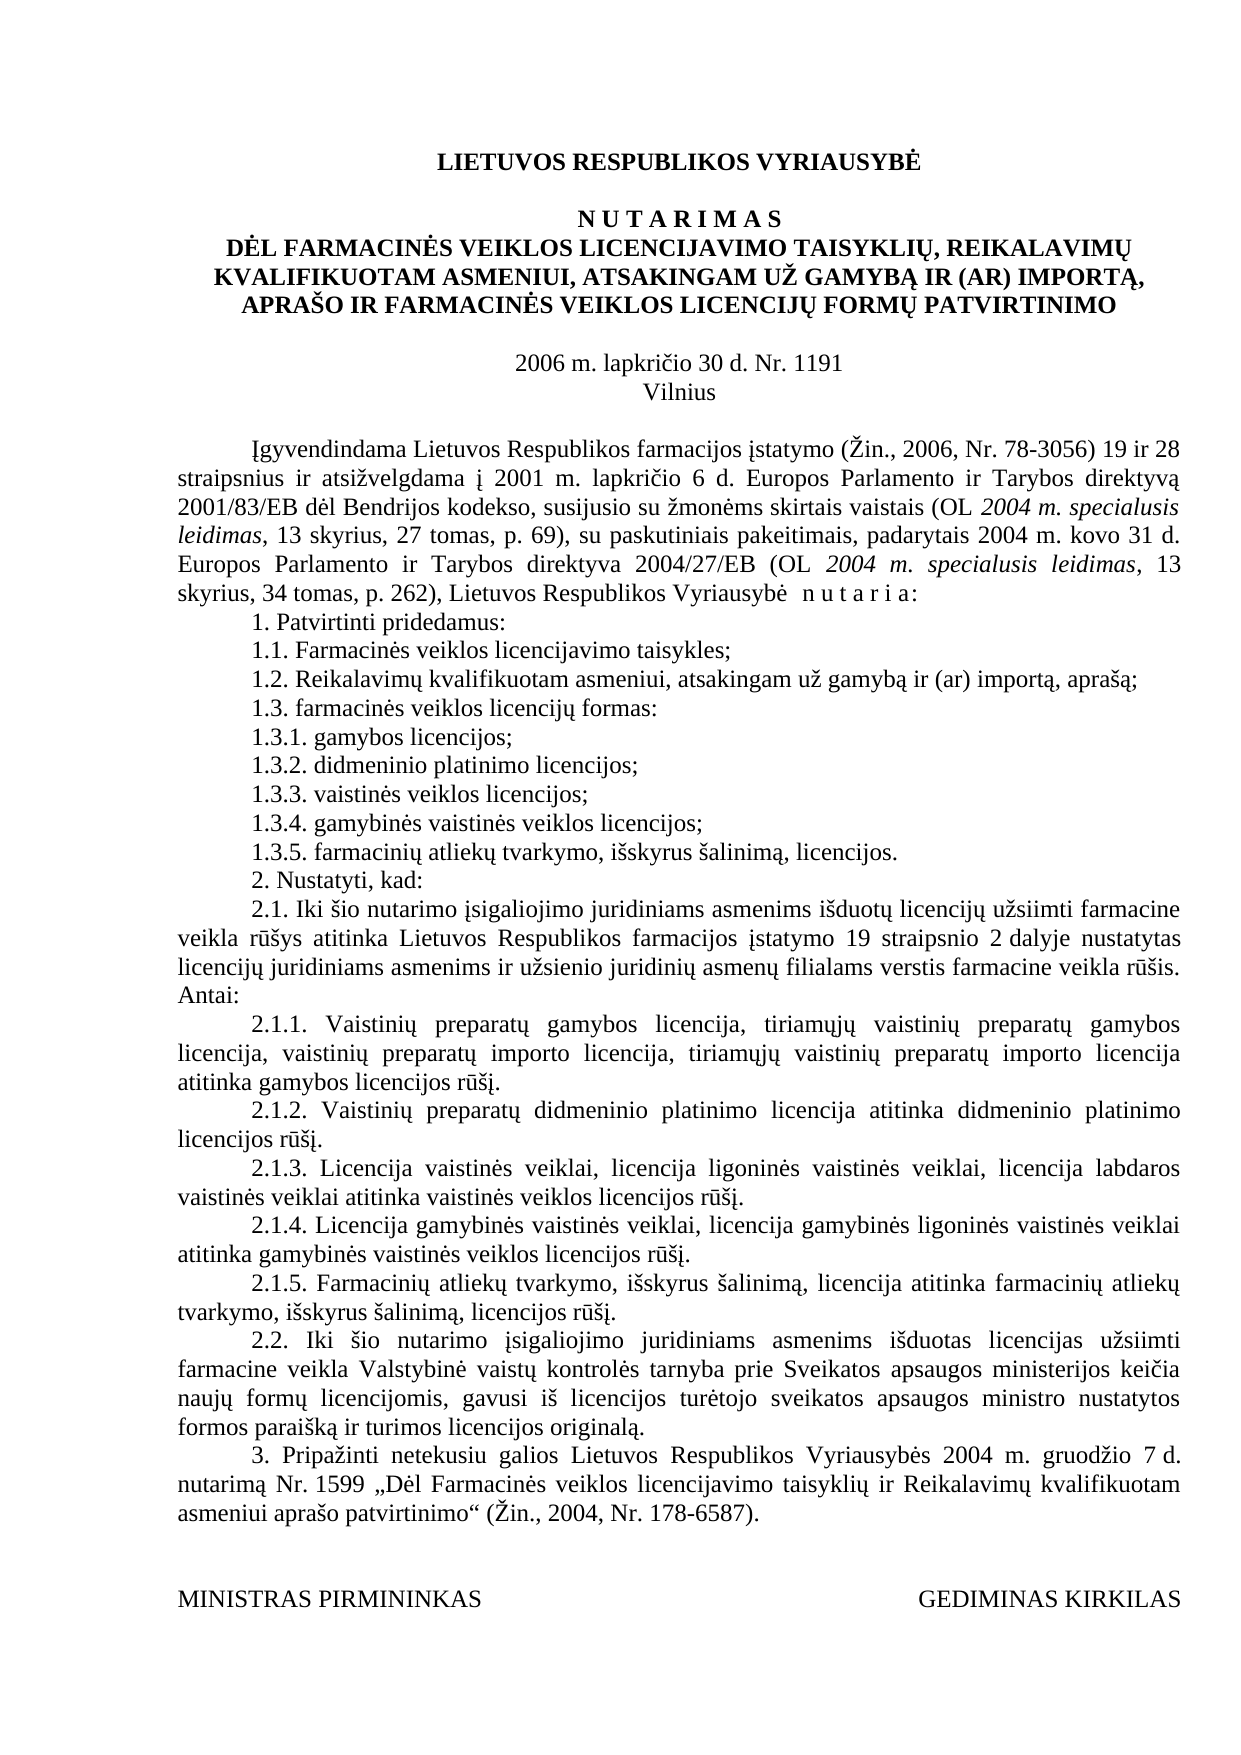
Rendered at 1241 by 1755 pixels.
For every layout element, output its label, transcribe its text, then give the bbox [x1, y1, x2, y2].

text 2.1.3. Licencija vaistinės veiklai, licencija ligoninės vaistinės veiklai, licencija labdaros vaistinės veiklai atitinka vaistinės veiklos licencijos rūšį. [177, 1153, 1181, 1211]
text N U T A R I M A S [177, 204, 1181, 233]
text Ministras Pirmininkas Gediminas Kirkilas [177, 1584, 1181, 1613]
text 2.1.4. Licencija gamybinės vaistinės veiklai, licencija gamybinės ligoninės vaistinės veiklai atitinka gamybinės vaistinės veiklos licencijos rūšį. [177, 1211, 1181, 1268]
text 2.1.1. Vaistinių preparatų gamybos licencija, tiriamųjų vaistinių preparatų gamybos licencija, vaistinių preparatų importo licencija, tiriamųjų vaistinių preparatų importo licencija atitinka gamybos licencijos rūšį. [177, 1009, 1181, 1096]
text 3. Pripažinti netekusiu galios Lietuvos Respublikos Vyriausybės 2004 m. gruodžio 7 d. nutarimą Nr. 1599 „Dėl Farmacinės veiklos licencijavimo taisyklių ir Reikalavimų kvalifikuotam asmeniui aprašo patvirtinimo“ (Žin., 2004, Nr. 178-6587). [177, 1441, 1181, 1527]
text 2.1.2. Vaistinių preparatų didmeninio platinimo licencija atitinka didmeninio platinimo licencijos rūšį. [177, 1096, 1181, 1153]
text 1.3. farmacinės veiklos licencijų formas: [177, 693, 1181, 722]
text DĖL FARMACINĖS VEIKLOS LICENCIJAVIMO TAISYKLIŲ, REIKALAVIMŲ KVALIFIKUOTAM ASMENIUI, ATSAKINGAM UŽ GAMYBĄ IR (AR) IMPORTĄ, APRAŠO IR FARMACINĖS VEIKLOS LICENCIJŲ FORMŲ PATVIRTINIMO [177, 233, 1181, 319]
text LIETUVOS RESPUBLIKOS VYRIAUSYBĖ [177, 147, 1181, 176]
text 2.1.5. Farmacinių atliekų tvarkymo, išskyrus šalinimą, licencija atitinka farmacinių atliekų tvarkymo, išskyrus šalinimą, licencijos rūšį. [177, 1268, 1181, 1326]
text 1.3.5. farmacinių atliekų tvarkymo, išskyrus šalinimą, licencijos. [177, 837, 1181, 866]
text 1.3.4. gamybinės vaistinės veiklos licencijos; [177, 808, 1181, 837]
text 1.1. Farmacinės veiklos licencijavimo taisykles; [177, 636, 1181, 664]
text 2. Nustatyti, kad: [177, 866, 1181, 894]
text 2.2. Iki šio nutarimo įsigaliojimo juridiniams asmenims išduotas licencijas užsiimti farmacine veikla Valstybinė vaistų kontrolės tarnyba prie Sveikatos apsaugos ministerijos keičia naujų formų licencijomis, gavusi iš licencijos turėtojo sveikatos apsaugos ministro nustatytos formos paraišką ir turimos licencijos originalą. [177, 1326, 1181, 1441]
text 2006 m. lapkričio 30 d. Nr. 1191 [177, 348, 1181, 377]
text Vilnius [177, 377, 1181, 406]
text 1.3.1. gamybos licencijos; [177, 722, 1181, 751]
text 2.1. Iki šio nutarimo įsigaliojimo juridiniams asmenims išduotų licencijų užsiimti farmacine veikla rūšys atitinka Lietuvos Respublikos farmacijos įstatymo 19 straipsnio 2 dalyje nustatytas licencijų juridiniams asmenims ir užsienio juridinių asmenų filialams verstis farmacine veikla rūšis. Antai: [177, 894, 1181, 1009]
text 1.3.2. didmeninio platinimo licencijos; [177, 751, 1181, 779]
text 1.2. Reikalavimų kvalifikuotam asmeniui, atsakingam už gamybą ir (ar) importą, aprašą; [177, 664, 1181, 693]
text 1. Patvirtinti pridedamus: [177, 607, 1181, 636]
text 1.3.3. vaistinės veiklos licencijos; [177, 779, 1181, 808]
text Įgyvendindama Lietuvos Respublikos farmacijos įstatymo (Žin., 2006, Nr. 78-3056) 19 ir 28 straipsnius ir atsižvelgdama į 2001 m. lapkričio 6 d. Europos Parlamento ir Tarybos direktyvą 2001/83/EB dėl Bendrijos kodekso, susijusio su žmonėms skirtais vaistais (OL 2004 m. specialusis leidimas, 13 skyrius, 27 tomas, p. 69), su paskutiniais pakeitimais, padarytais 2004 m. kovo 31 d. Europos Parlamento ir Tarybos direktyva 2004/27/EB (OL 2004 m. specialusis leidimas, 13 skyrius, 34 tomas, p. 262), Lietuvos Respublikos Vyriausybė nutaria: [177, 434, 1181, 607]
